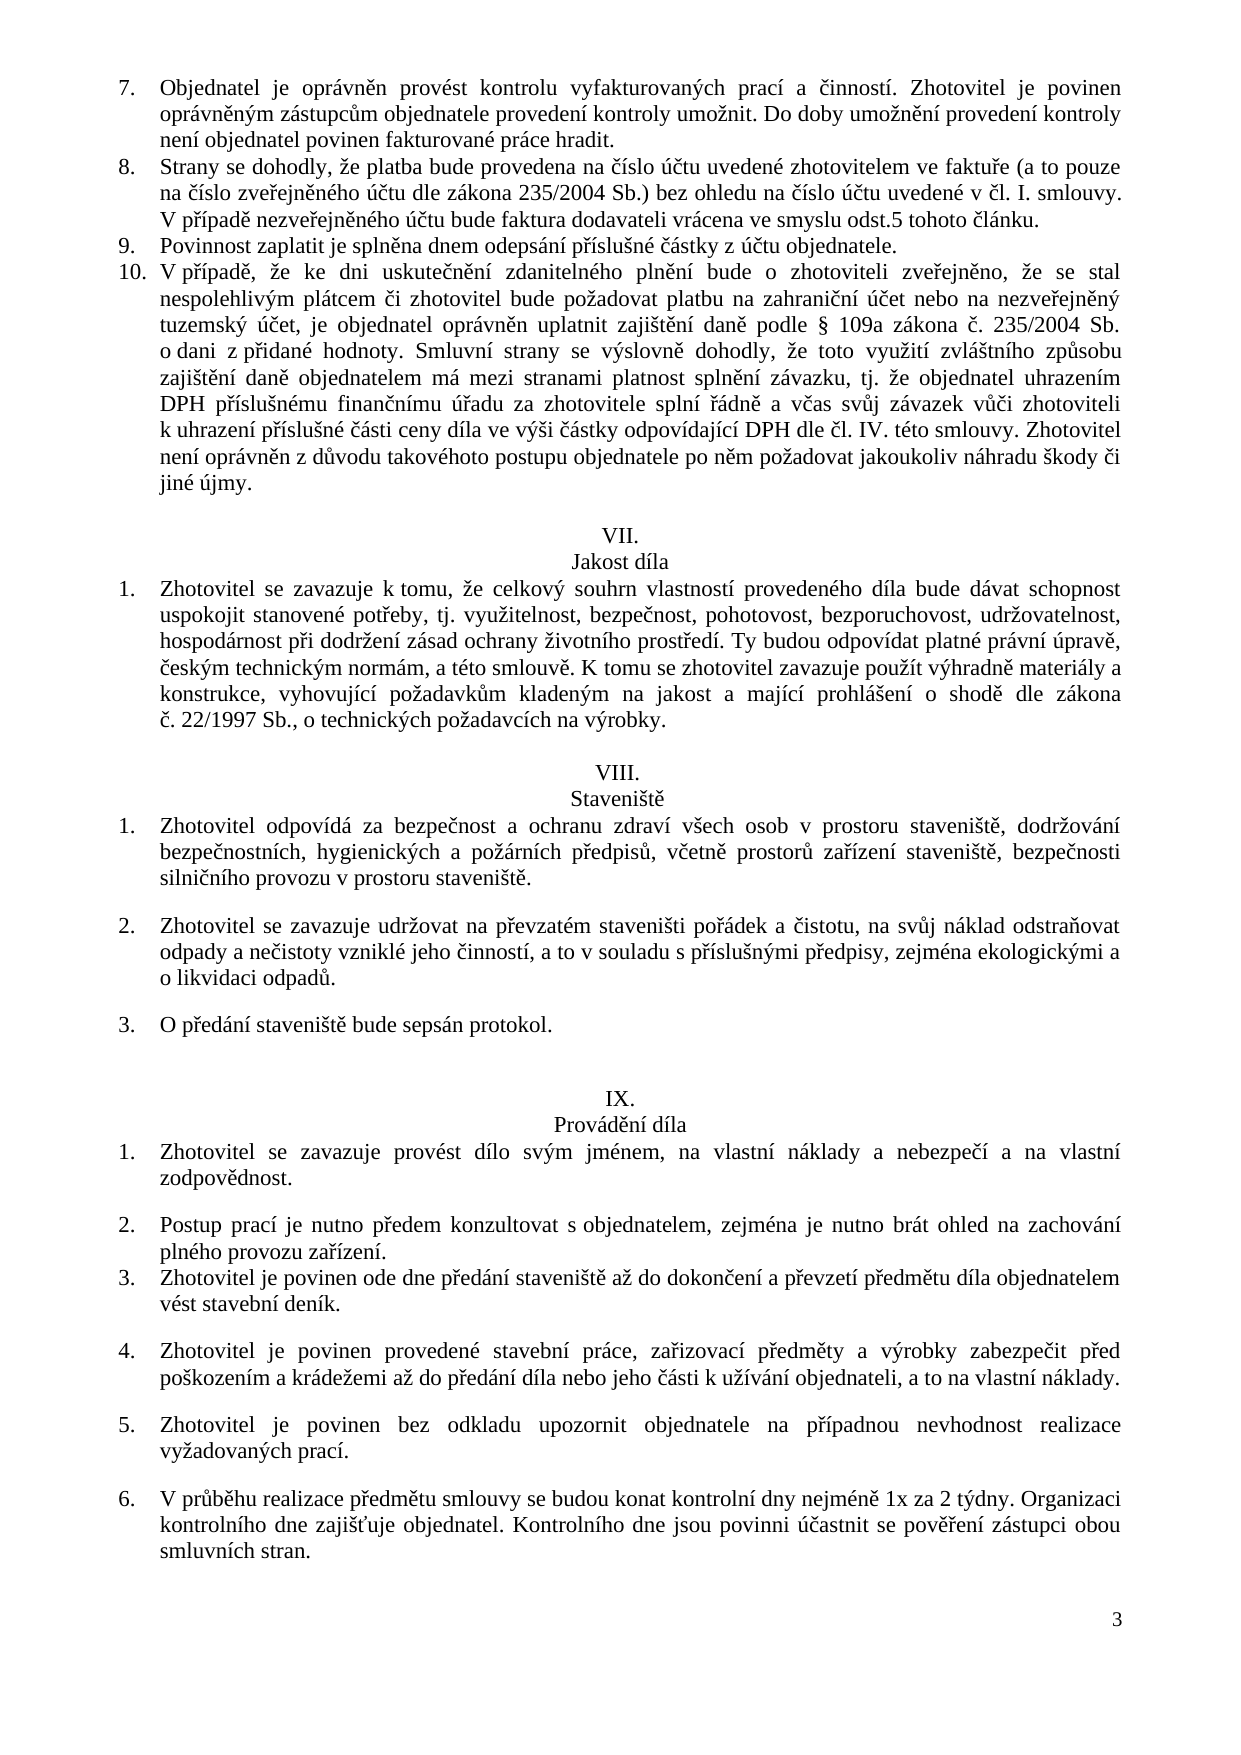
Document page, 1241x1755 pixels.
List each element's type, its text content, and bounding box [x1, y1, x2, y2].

text Provádění díla [118, 1111, 1122, 1138]
list O předání staveniště bude sepsán protokol. [118, 1012, 1122, 1038]
list Zhotovitel se zavazuje udržovat na převzatém staveništi pořádek a čistotu, na svůj náklad odstraňovat odpady a nečistoty vzniklé jeho činností, a to v souladu s příslušnými předpisy, zejména ekologickými a o likvidaci odpadů. [118, 912, 1122, 991]
list V případě, že ke dni uskutečnění zdanitelného plnění bude o zhotoviteli zveřejněno, že se stal nespolehlivým plátcem či zhotovitel bude požadovat platbu na zahraniční účet nebo na nezveřejněný tuzemský účet, je objednatel oprávněn uplatnit zajištění daně podle § 109a zákona č. 235/2004 Sb. o dani z přidané hodnoty. Smluvní strany se výslovně dohodly, že toto využití zvláštního způsobu zajištění daně objednatelem má mezi stranami platnost splnění závazku, tj. že objednatel uhrazením DPH příslušnému finančnímu úřadu za zhotovitele splní řádně a včas svůj závazek vůči zhotoviteli k uhrazení příslušné části ceny díla ve výši částky odpovídající DPH dle čl. IV. této smlouvy. Zhotovitel není oprávněn z důvodu takovéhoto postupu objednatele po něm požadovat jakoukoliv náhradu škody či jiné újmy. [118, 258, 1122, 496]
text VII. [118, 522, 1122, 548]
text IX. [118, 1085, 1122, 1111]
text Jakost díla [118, 548, 1122, 574]
list Zhotovitel je povinen bez odkladu upozornit objednatele na případnou nevhodnost realizace vyžadovaných prací. [118, 1411, 1122, 1464]
list V průběhu realizace předmětu smlouvy se budou konat kontrolní dny nejméně 1x za 2 týdny. Organizaci kontrolního dne zajišťuje objednatel. Kontrolního dne jsou povinni účastnit se pověření zástupci obou smluvních stran. [118, 1485, 1122, 1564]
text Staveniště [118, 785, 1122, 812]
list Postup prací je nutno předem konzultovat s objednatelem, zejména je nutno brát ohled na zachování plného provozu zařízení. [118, 1211, 1122, 1264]
list Strany se dohodly, že platba bude provedena na číslo účtu uvedené zhotovitelem ve faktuře (a to pouze na číslo zveřejněného účtu dle zákona 235/2004 Sb.) bez ohledu na číslo účtu uvedené v čl. I. smlouvy. V případě nezveřejněného účtu bude faktura dodavateli vrácena ve smyslu odst.5 tohoto článku. [118, 153, 1122, 232]
list Zhotovitel odpovídá za bezpečnost a ochranu zdraví všech osob v prostoru staveniště, dodržování bezpečnostních, hygienických a požárních předpisů, včetně prostorů zařízení staveniště, bezpečnosti silničního provozu v prostoru staveniště. [118, 812, 1122, 891]
list Povinnost zaplatit je splněna dnem odepsání příslušné částky z účtu objednatele. [118, 232, 1122, 258]
list Zhotovitel je povinen ode dne předání staveniště až do dokončení a převzetí předmětu díla objednatelem vést stavební deník. [118, 1264, 1122, 1317]
list Zhotovitel se zavazuje k tomu, že celkový souhrn vlastností provedeného díla bude dávat schopnost uspokojit stanovené potřeby, tj. využitelnost, bezpečnost, pohotovost, bezporuchovost, udržovatelnost, hospodárnost při dodržení zásad ochrany životního prostředí. Ty budou odpovídat platné právní úpravě, českým technickým normám, a této smlouvě. K tomu se zhotovitel zavazuje použít výhradně materiály a konstrukce, vyhovující požadavkům kladeným na jakost a mající prohlášení o shodě dle zákona č. 22/1997 Sb., o technických požadavcích na výrobky. [118, 574, 1122, 733]
text VIII. [118, 759, 1122, 785]
list Zhotovitel se zavazuje provést dílo svým jménem, na vlastní náklady a nebezpečí a na vlastní zodpovědnost. [118, 1138, 1122, 1191]
list Zhotovitel je povinen provedené stavební práce, zařizovací předměty a výrobky zabezpečit před poškozením a krádežemi až do předání díla nebo jeho části k užívání objednateli, a to na vlastní náklady. [118, 1338, 1122, 1390]
list Objednatel je oprávněn provést kontrolu vyfakturovaných prací a činností. Zhotovitel je povinen oprávněným zástupcům objednatele provedení kontroly umožnit. Do doby umožnění provedení kontroly není objednatel povinen fakturované práce hradit. [118, 74, 1122, 153]
